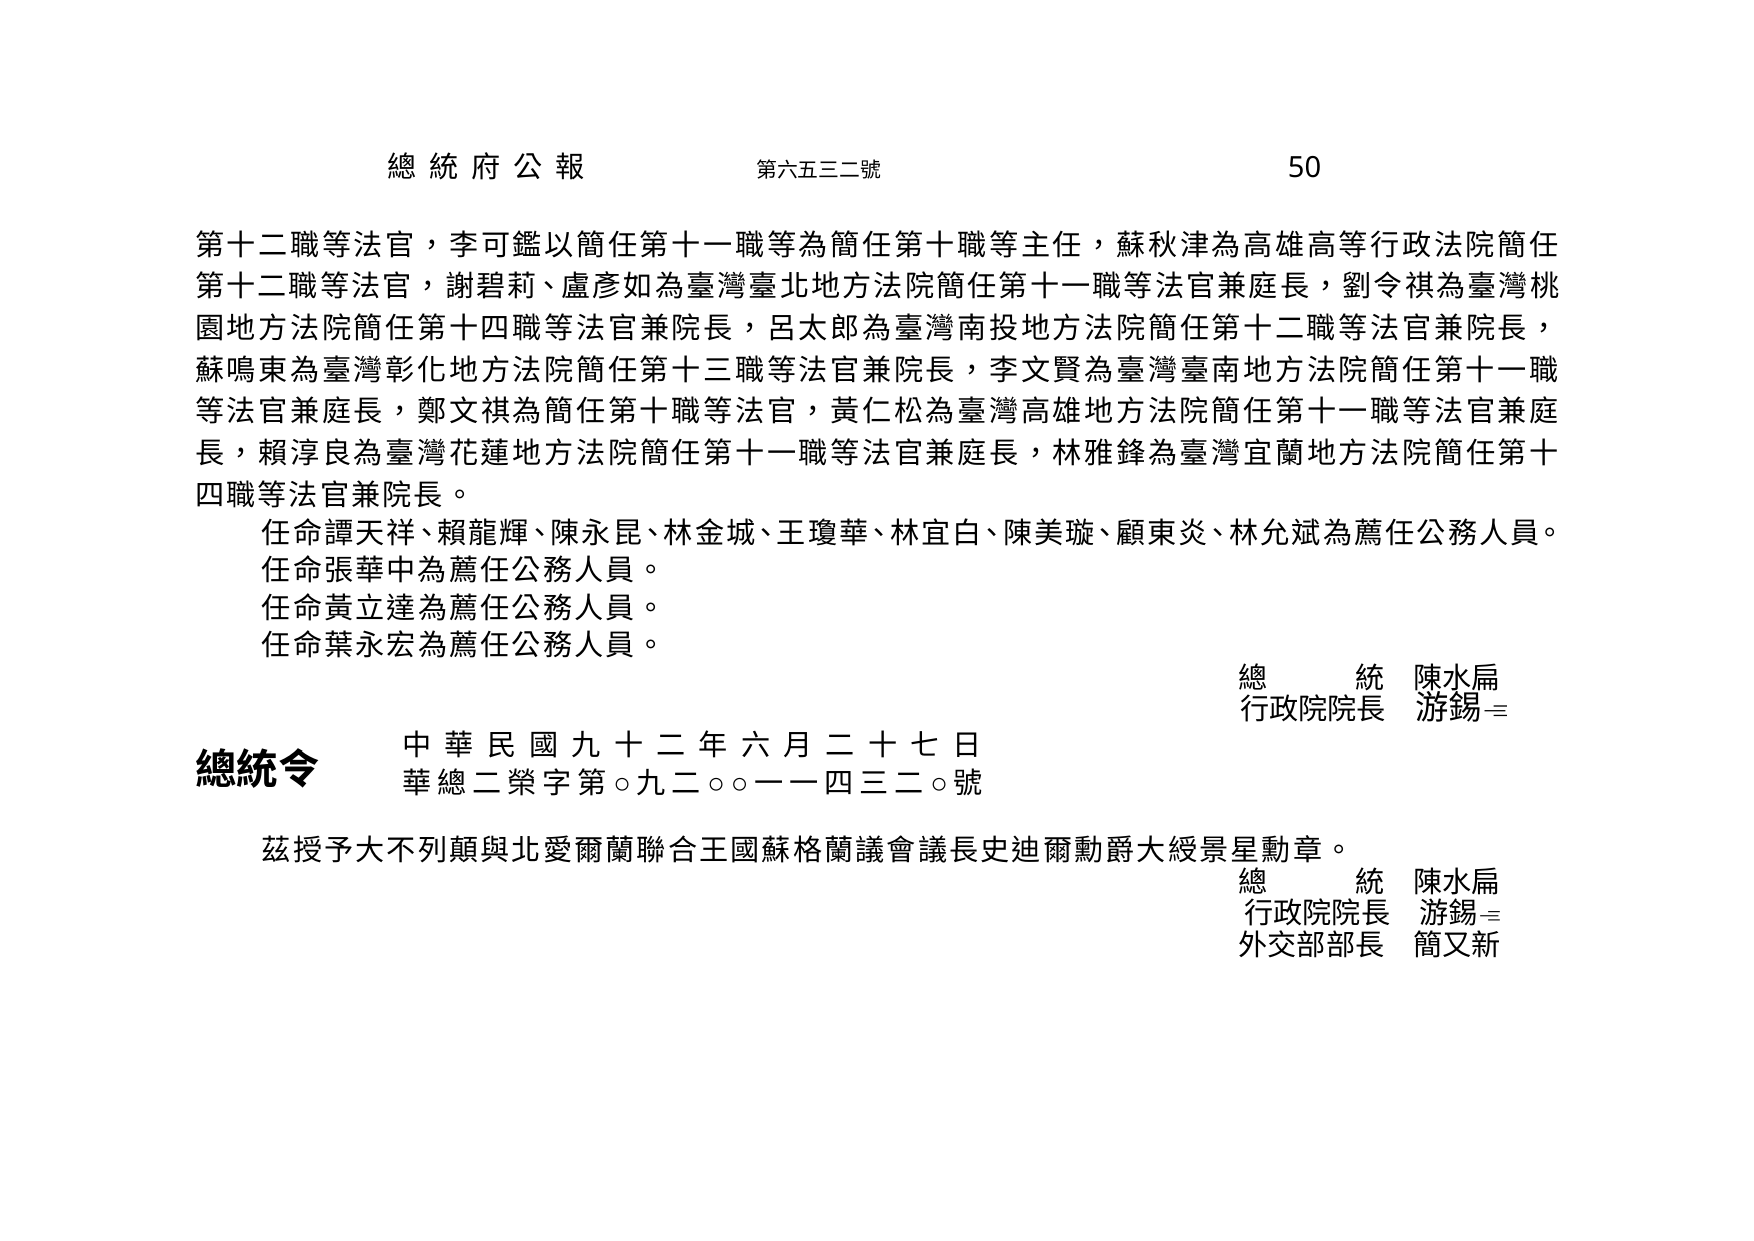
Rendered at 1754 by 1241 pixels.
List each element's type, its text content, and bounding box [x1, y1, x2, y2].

text 總 統 陳水扁 [195, 663, 1501, 694]
table_header 中華民國九十二年六月二十七日 華總二榮字第○九二○○一一四三二○號 [399, 726, 986, 832]
text 行政院院長 游錫 [195, 694, 1501, 726]
text 任命張華中為薦任公務人員。 [195, 551, 1559, 588]
text 外交部部長 簡又新 [195, 930, 1501, 961]
text 第十二職等法官，李可鑑以簡任第十一職等為簡任第十職等主任，蘇秋津為高雄高等行政法院簡任第十二職等法官，謝碧莉、盧彥如為臺灣臺北地方法院簡任第十一職等法官兼庭長，劉令祺為臺灣桃園地方法院簡任第十四職等法官兼院長，呂太郎為臺灣南投地方法院簡任第十二職等法官兼院長，蘇鳴東為臺灣彰化地方法院簡任第十三職等法官兼院長，李文賢為臺灣臺南地方法院簡任第十一職等法官兼庭長，鄭文祺為簡任第十職等法官，黃仁松為臺灣高雄地方法院簡任第十一職等法官兼庭長，賴淳良為臺灣花蓮地方法院簡任第十一職等法官兼庭長，林雅鋒為臺灣宜蘭地方法院簡任第十四職等法官兼院長。 [195, 222, 1559, 513]
text 行政院院長 游錫 [195, 899, 1501, 930]
table_header 總統令 [192, 726, 399, 832]
text 總 統 陳水扁 [195, 867, 1501, 899]
text 茲授予大不列顛與北愛爾蘭聯合王國蘇格蘭議會議長史迪爾勳爵大綬景星勳章。 [195, 832, 1559, 867]
text 任命黃立達為薦任公務人員。 [195, 588, 1559, 626]
text 任命葉永宏為薦任公務人員。 [195, 626, 1559, 663]
text 任命譚天祥、賴龍輝、陳永昆、林金城、王瓊華、林宜白、陳美璇、顧東炎、林允斌為薦任公務人員。 [195, 513, 1559, 551]
